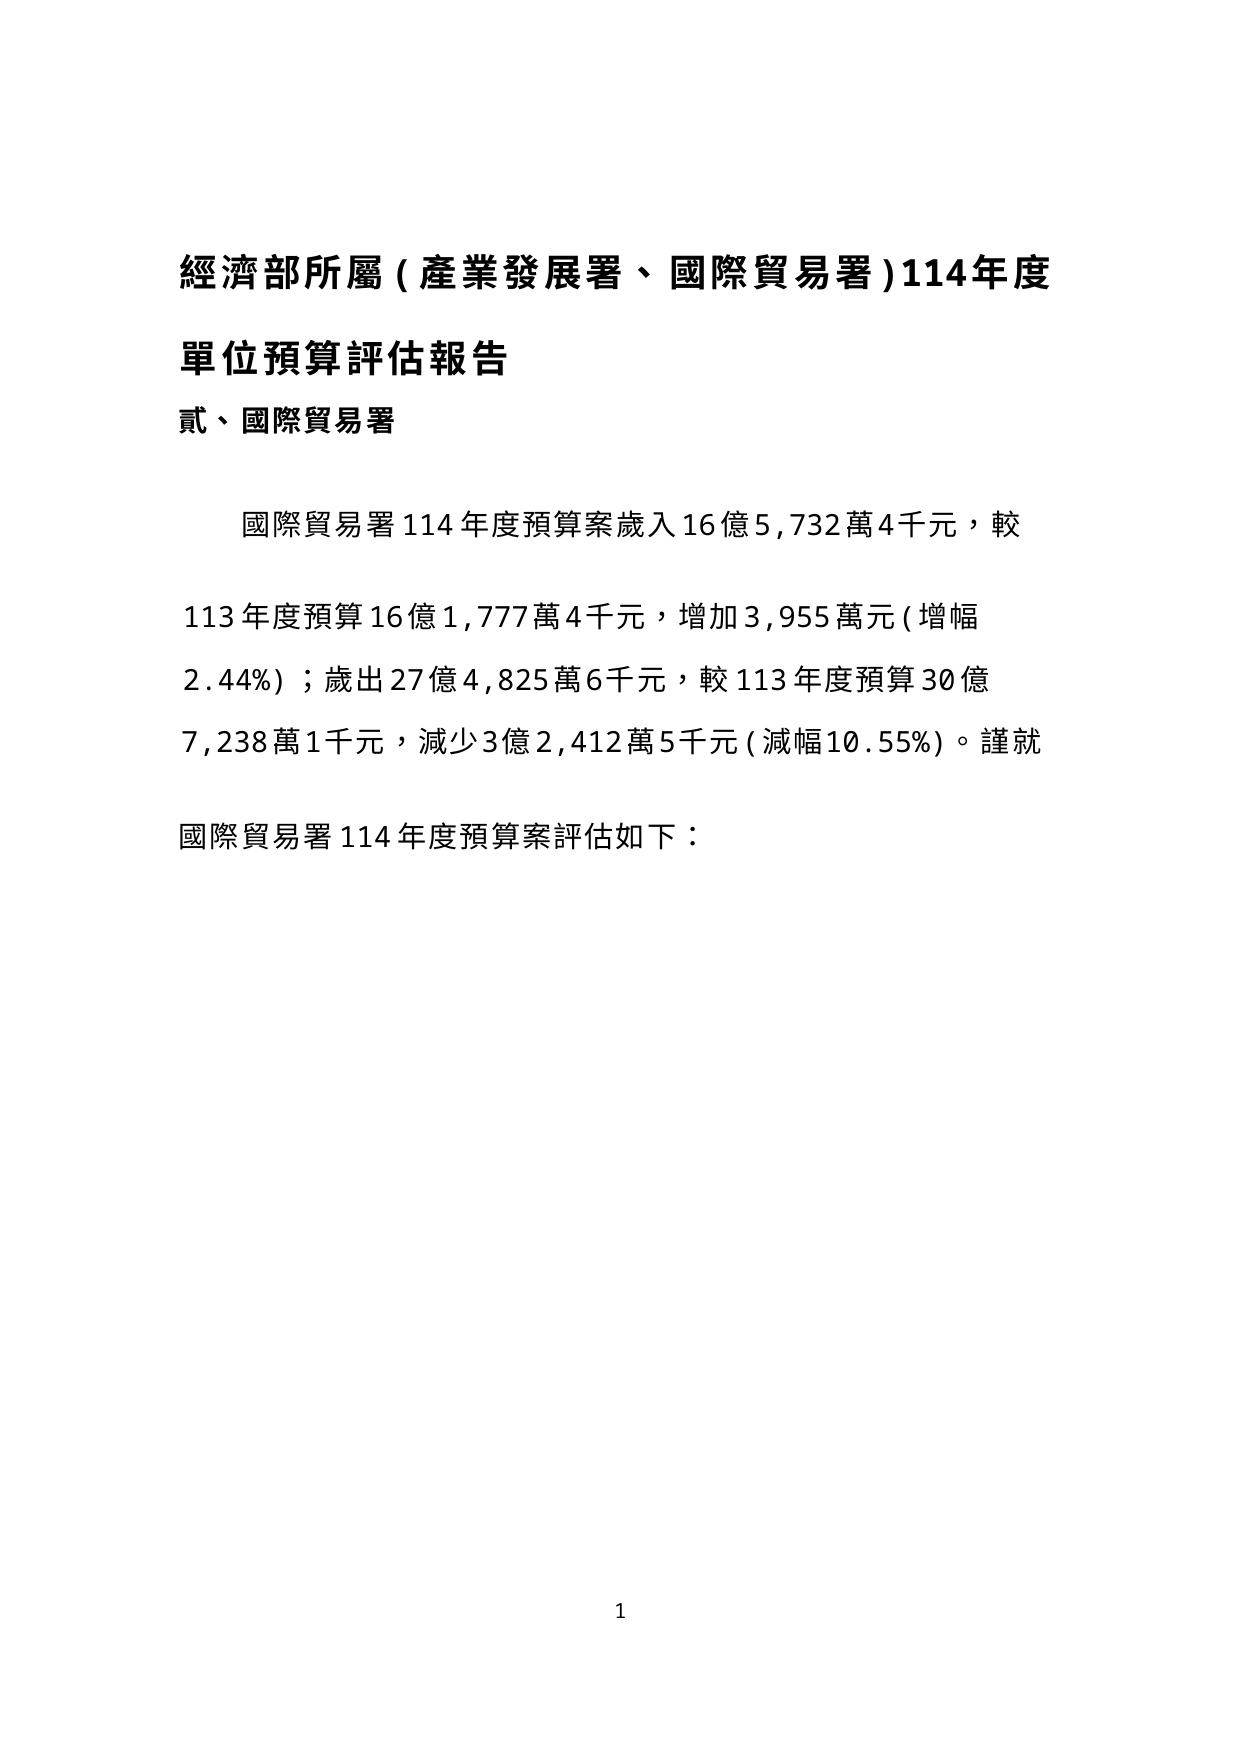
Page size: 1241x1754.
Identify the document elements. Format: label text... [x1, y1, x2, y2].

text 貳、國際貿易署 [177, 377, 1063, 439]
text 國際貿易署114年度預算案歲入16億5,732萬4千元，較113年度預算16億1,777萬4千元，增加3,955萬元(增幅2.44%)；歲出27億4,825萬6千元，較113年度預算30億7,238萬1千元，減少3億2,412萬5千元(減幅10.55%)。謹就國際貿易署114年度預算案評估如下： [177, 439, 1063, 877]
text 經濟部所屬(產業發展署、國際貿易署)114年度單位預算評估報告 [177, 189, 1063, 377]
